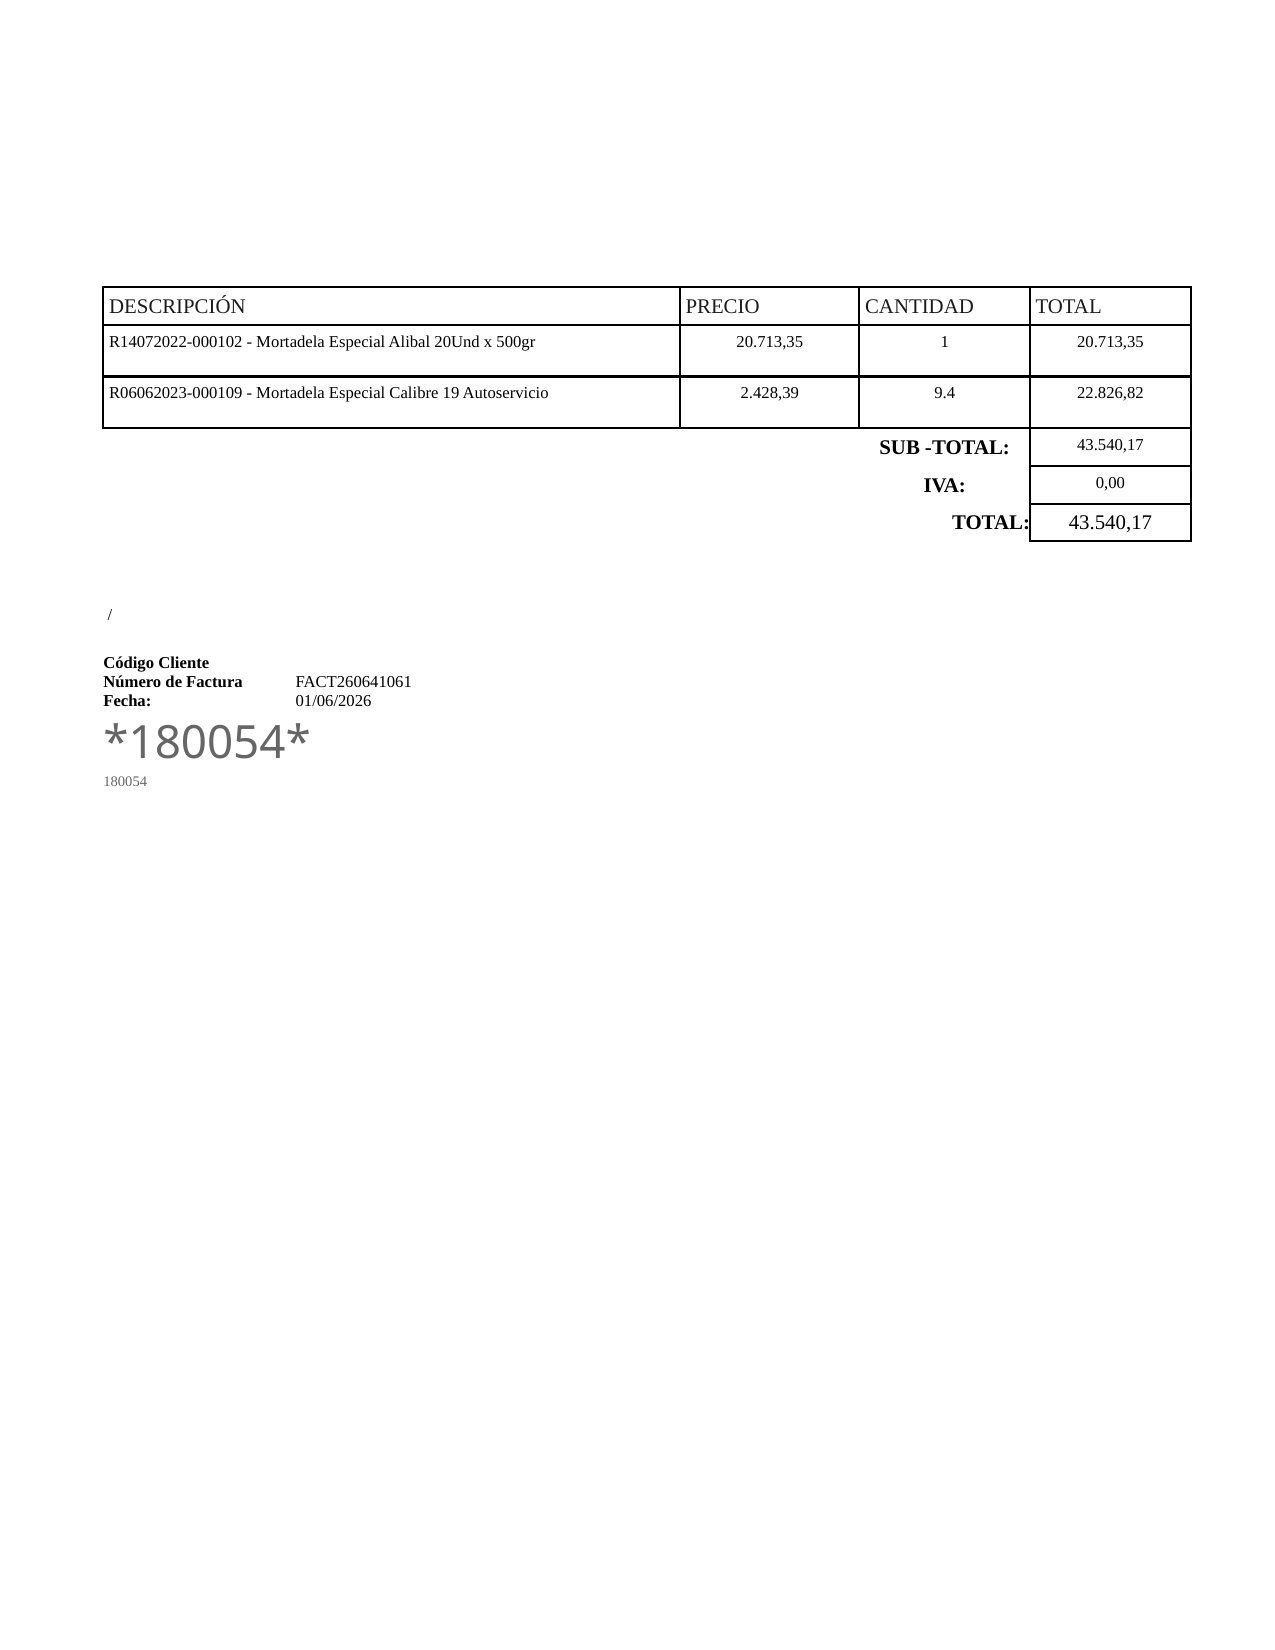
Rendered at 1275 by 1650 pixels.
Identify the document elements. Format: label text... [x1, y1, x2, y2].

table_header [295, 653, 517, 672]
table_cell R14072022-000102 - Mortadela Especial Alibal 20Und x 500gr [104, 326, 679, 375]
table_header TOTAL [1031, 288, 1190, 323]
table_cell 43.540,17 [1031, 429, 1190, 465]
table_cell 01/06/2026 [295, 691, 517, 710]
table_cell [103, 429, 859, 540]
table_cell 9.4 [860, 378, 1029, 427]
table_cell 43.540,17 [1031, 505, 1190, 540]
text *180054* [103, 710, 1137, 772]
text 180054 [103, 772, 1137, 789]
table_cell 20.713,35 [681, 326, 858, 375]
table_cell 0,00 [1031, 467, 1190, 502]
table_cell [103, 566, 858, 585]
table_cell 2.428,39 [681, 378, 858, 427]
table_header Código Cliente [103, 653, 295, 672]
table_header PRECIO [681, 288, 858, 323]
table_cell 22.826,82 [1031, 378, 1190, 427]
table_cell [103, 585, 858, 604]
table_cell / [103, 605, 858, 624]
table_cell Número de Factura [103, 672, 295, 691]
table_header DESCRIPCIÓN [104, 288, 679, 323]
table_cell SUB -TOTAL: [859, 429, 1029, 465]
table_cell 20.713,35 [1031, 326, 1190, 375]
table_cell FACT260641061 [295, 672, 517, 691]
table_cell IVA: [859, 465, 1029, 502]
table_cell TOTAL: [859, 503, 1029, 540]
table_cell Fecha: [103, 691, 295, 710]
table_header [103, 542, 858, 566]
table_cell 1 [860, 326, 1029, 375]
table_cell R06062023-000109 - Mortadela Especial Calibre 19 Autoservicio [104, 378, 679, 427]
table_header CANTIDAD [860, 288, 1029, 323]
